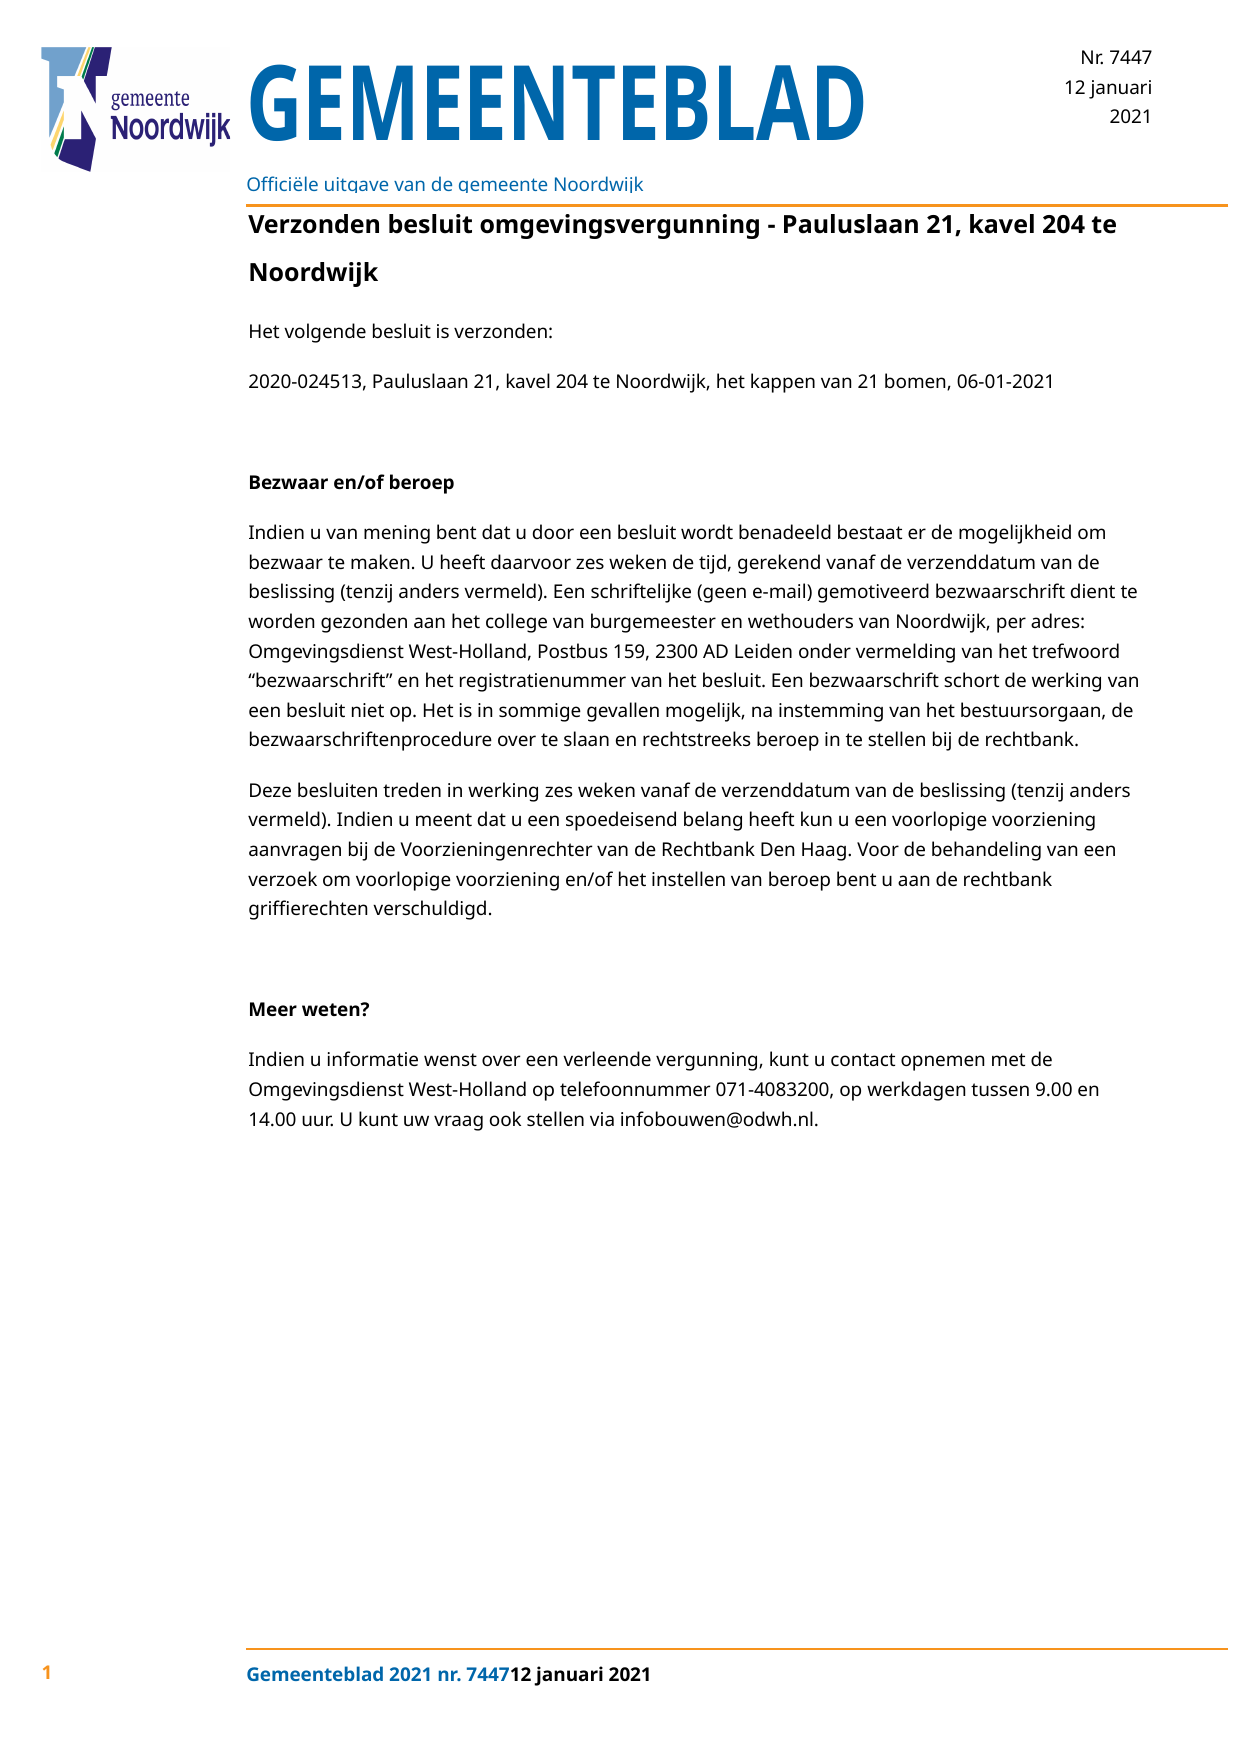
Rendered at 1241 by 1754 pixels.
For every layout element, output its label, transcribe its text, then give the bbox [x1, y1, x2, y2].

text Indien u van mening bent dat u door een besluit wordt benadeeld bestaat er de mogelijkheid om bezwaar te maken. U heeft daarvoor zes weken de tijd, gerekend vanaf de verzenddatum van de beslissing (tenzij anders vermeld). Een schriftelijke (geen e-mail) gemotiveerd bezwaarschrift dient te worden gezonden aan het college van burgemeester en wethouders van Noordwijk, per adres: Omgevingsdienst West-Holland, Postbus 159, 2300 AD Leiden onder vermelding van het trefwoord “bezwaarschrift” en het registratienummer van het besluit. Een bezwaarschrift schort de werking van een besluit niet op. Het is in sommige gevallen mogelijk, na instemming van het bestuursorgaan, de bezwaarschriftenprocedure over te slaan en rechtstreeks beroep in te stellen bij de rechtbank. [248, 519, 1152, 752]
text Deze besluiten treden in werking zes weken vanaf de verzenddatum van de beslissing (tenzij anders vermeld). Indien u meent dat u een spoedeisend belang heeft kun u een voorlopige voorziening aanvragen bij de Voorzieningenrechter van de Rechtbank Den Haag. Voor de behandeling van een verzoek om voorlopige voorziening en/of het instellen van beroep bent u aan de rechtbank griffierechten verschuldigd. [248, 777, 1152, 921]
text 2020-024513, Pauluslaan 21, kavel 204 te Noordwijk, het kappen van 21 bomen, 06-01-2021 [248, 368, 1152, 394]
text Het volgende besluit is verzonden: [248, 318, 1152, 344]
text Verzonden besluit omgevingsvergunning - Pauluslaan 21, kavel 204 te Noordwijk [248, 207, 1152, 288]
text Bezwaar en/of beroep [248, 469, 1152, 495]
text Indien u informatie wenst over een verleende vergunning, kunt u contact opnemen met de Omgevingsdienst West-Holland op telefoonnummer 071-4083200, op werkdagen tussen 9.00 en 14.00 uur. U kunt uw vraag ook stellen via infobouwen@odwh.nl. [248, 1047, 1152, 1132]
text Meer weten? [248, 996, 1152, 1022]
picture [41, 47, 231, 172]
